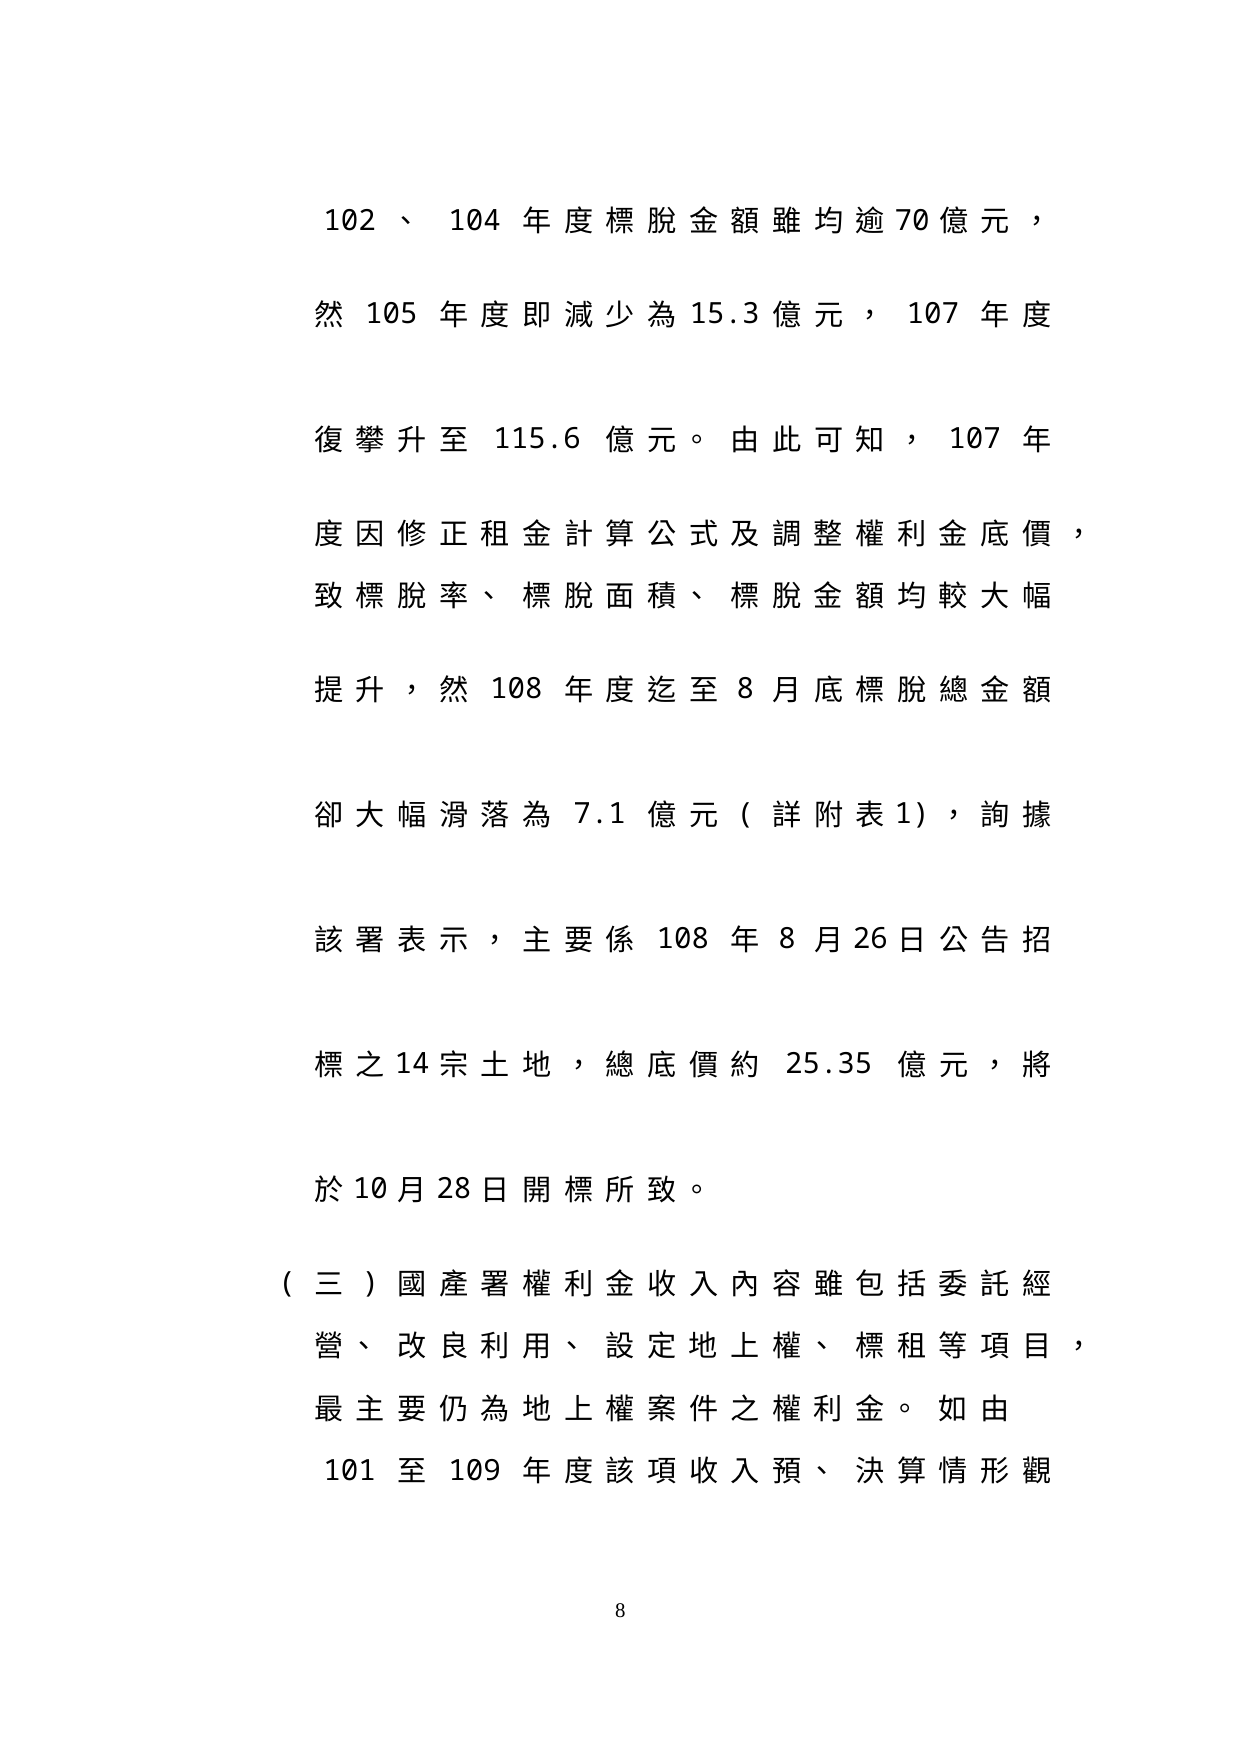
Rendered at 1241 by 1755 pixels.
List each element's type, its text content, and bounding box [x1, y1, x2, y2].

text (二)據國產署提供國有非公用土地設定地上權案件之統計，自101年度標脫率達50%之後即逐年下降至105年度之13%，106、107年度回升到26%、32%，至108年度1至8月標脫率為54.55%；而得標權利金與底價之比率亦由101年度之174.57%，下降至108年度之117.57%；再由標脫面積觀察，自於103年度達到高峰5.08公頃，104年度下降為3.78公頃，之後逐年下降為105年度之2.30公頃及106年度之1.58公頃，107年則略升回3.13公頃，然截至108年8月僅標脫1.04公頃；復從標脫總金額觀察，102、104年度標脫金額雖均逾70億元，然105年度即減少為15.3億元，107年度復攀升至115.6億元。由此可知，107年度因修正租金計算公式及調整權利金底價，致標脫率、標脫面積、標脫金額均較大幅提升，然108年度迄至8月底標脫總金額卻大幅滑落為7.1億元(詳附表1)，詢據該署表示，主要係108年8月26日公告招標之14宗土地，總底價約25.35億元，將於10月28日開標所致。 [242, 177, 1058, 1240]
text (三)國產署權利金收入內容雖包括委託經營、改良利用、設定地上權、標租等項目，最主要仍為地上權案件之權利金。如由101至109年度該項收入預、決算情形觀察，僅101年度出現超收，而102年度達到高峰58億餘元後，103至106年度權利金收入均編列30餘億元，惟103至104年度僅執行20餘億元，105年度再減為11億餘元，106年度又減至3億餘元，致預算執行率連年下降，由103年度之68.36%滑落至106年度之11.44%。爰該署107年度調降預算編列數為20億元，108年度再度下修為15億元，109年度則維持與108年度相同(詳附表2)。 [242, 1240, 1058, 1490]
